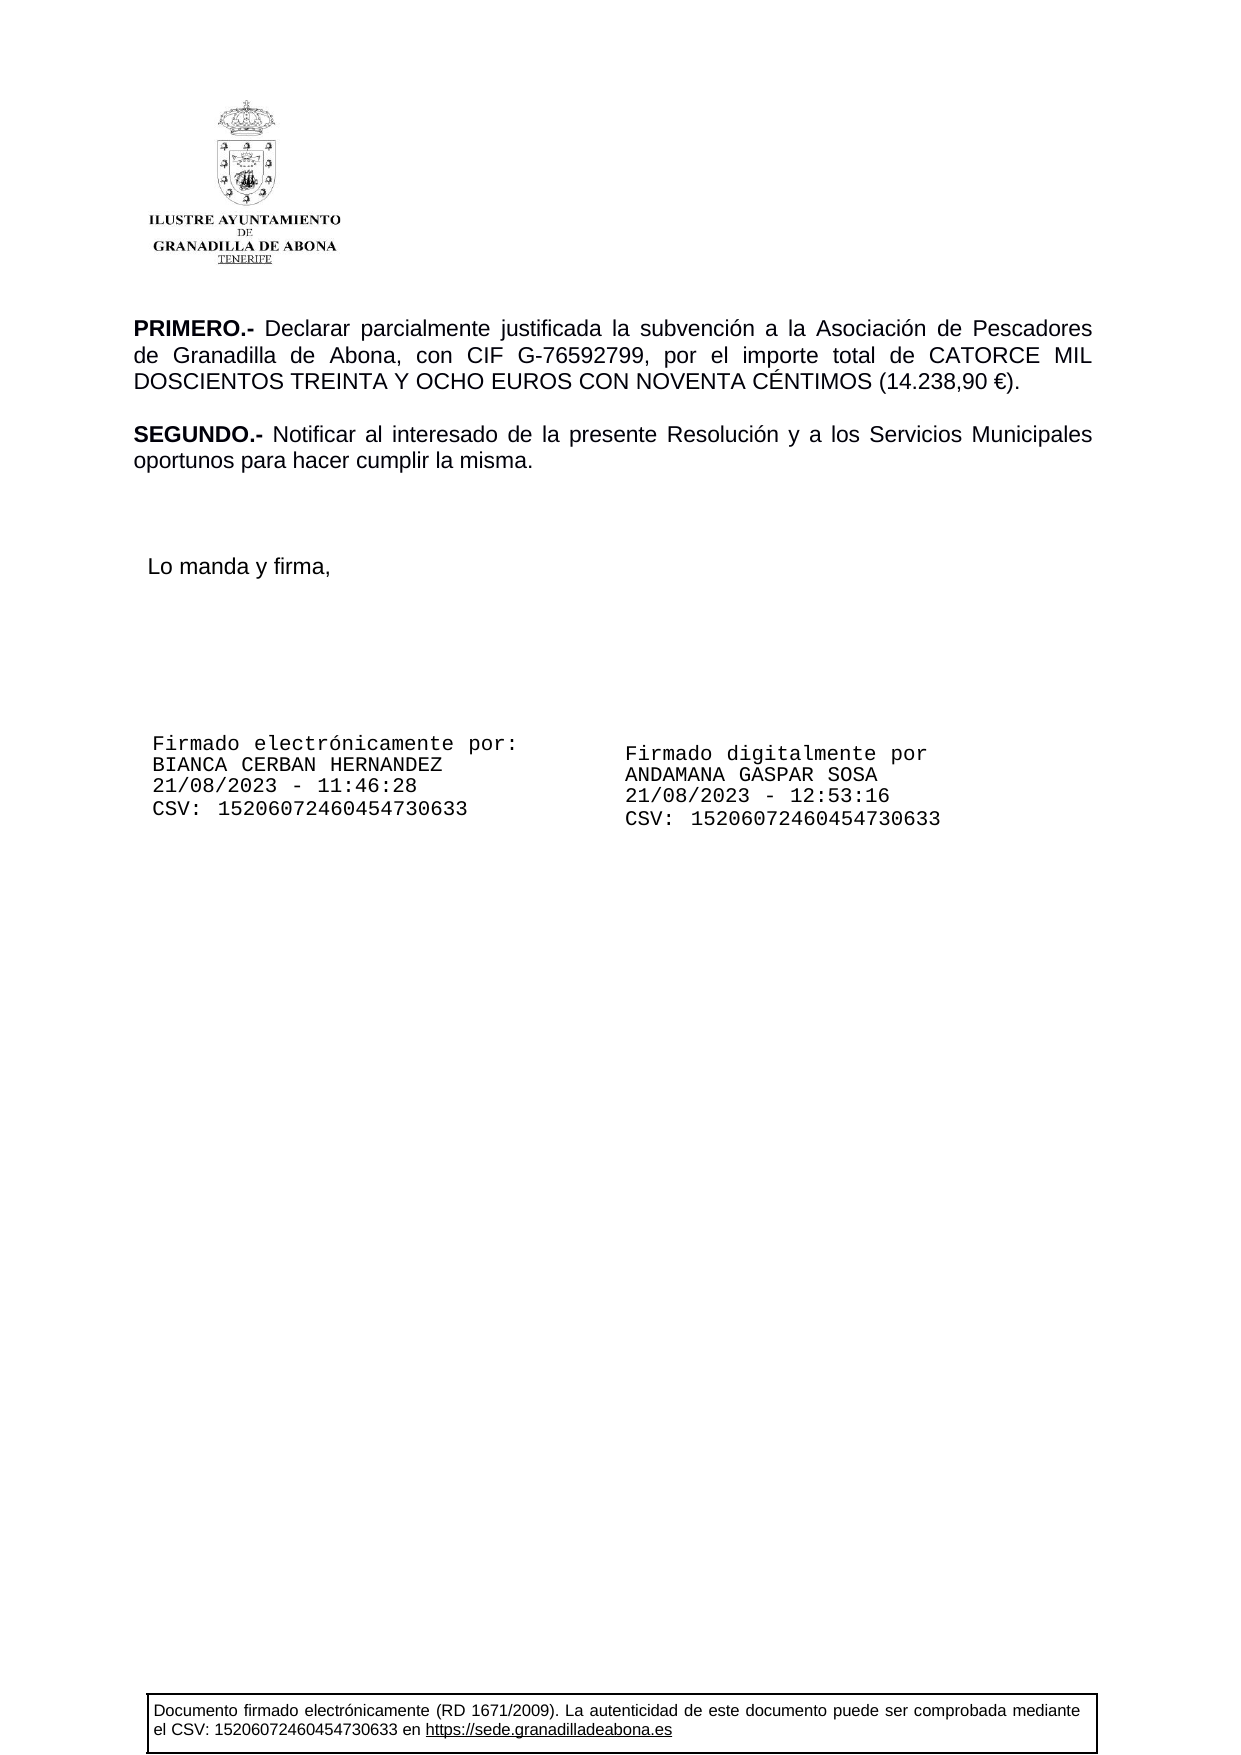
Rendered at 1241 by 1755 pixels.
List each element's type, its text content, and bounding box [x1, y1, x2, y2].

text Firmado digitalmente por ANDAMANA GASPAR SOSA 21/08/2023 - 12:53:16 [625, 744, 929, 807]
text Lo manda y firma, [147, 553, 1111, 579]
text Firmado electrónicamente por: BIANCA CERBAN HERNANDEZ 21/08/2023 - 11:46:28 [152, 734, 519, 797]
text CSV: 15206072460454730633 [152, 797, 519, 820]
text PRIMERO.- Declarar parcialmente justificada la subvención a la Asociación de Pescadores de Granadilla de Abona, con CIF G-76592799, por el importe total de CATORCE MIL DOSCIENTOS TREINTA Y OCHO EUROS CON NOVENTA CÉNTIMOS (14.238,90 €). [133, 315, 1093, 394]
text SEGUNDO.- Notificar al interesado de la presente Resolución y a los Servicios Municipales oportunos para hacer cumplir la misma. [133, 421, 1093, 474]
text CSV: 15206072460454730633 [625, 807, 1111, 830]
